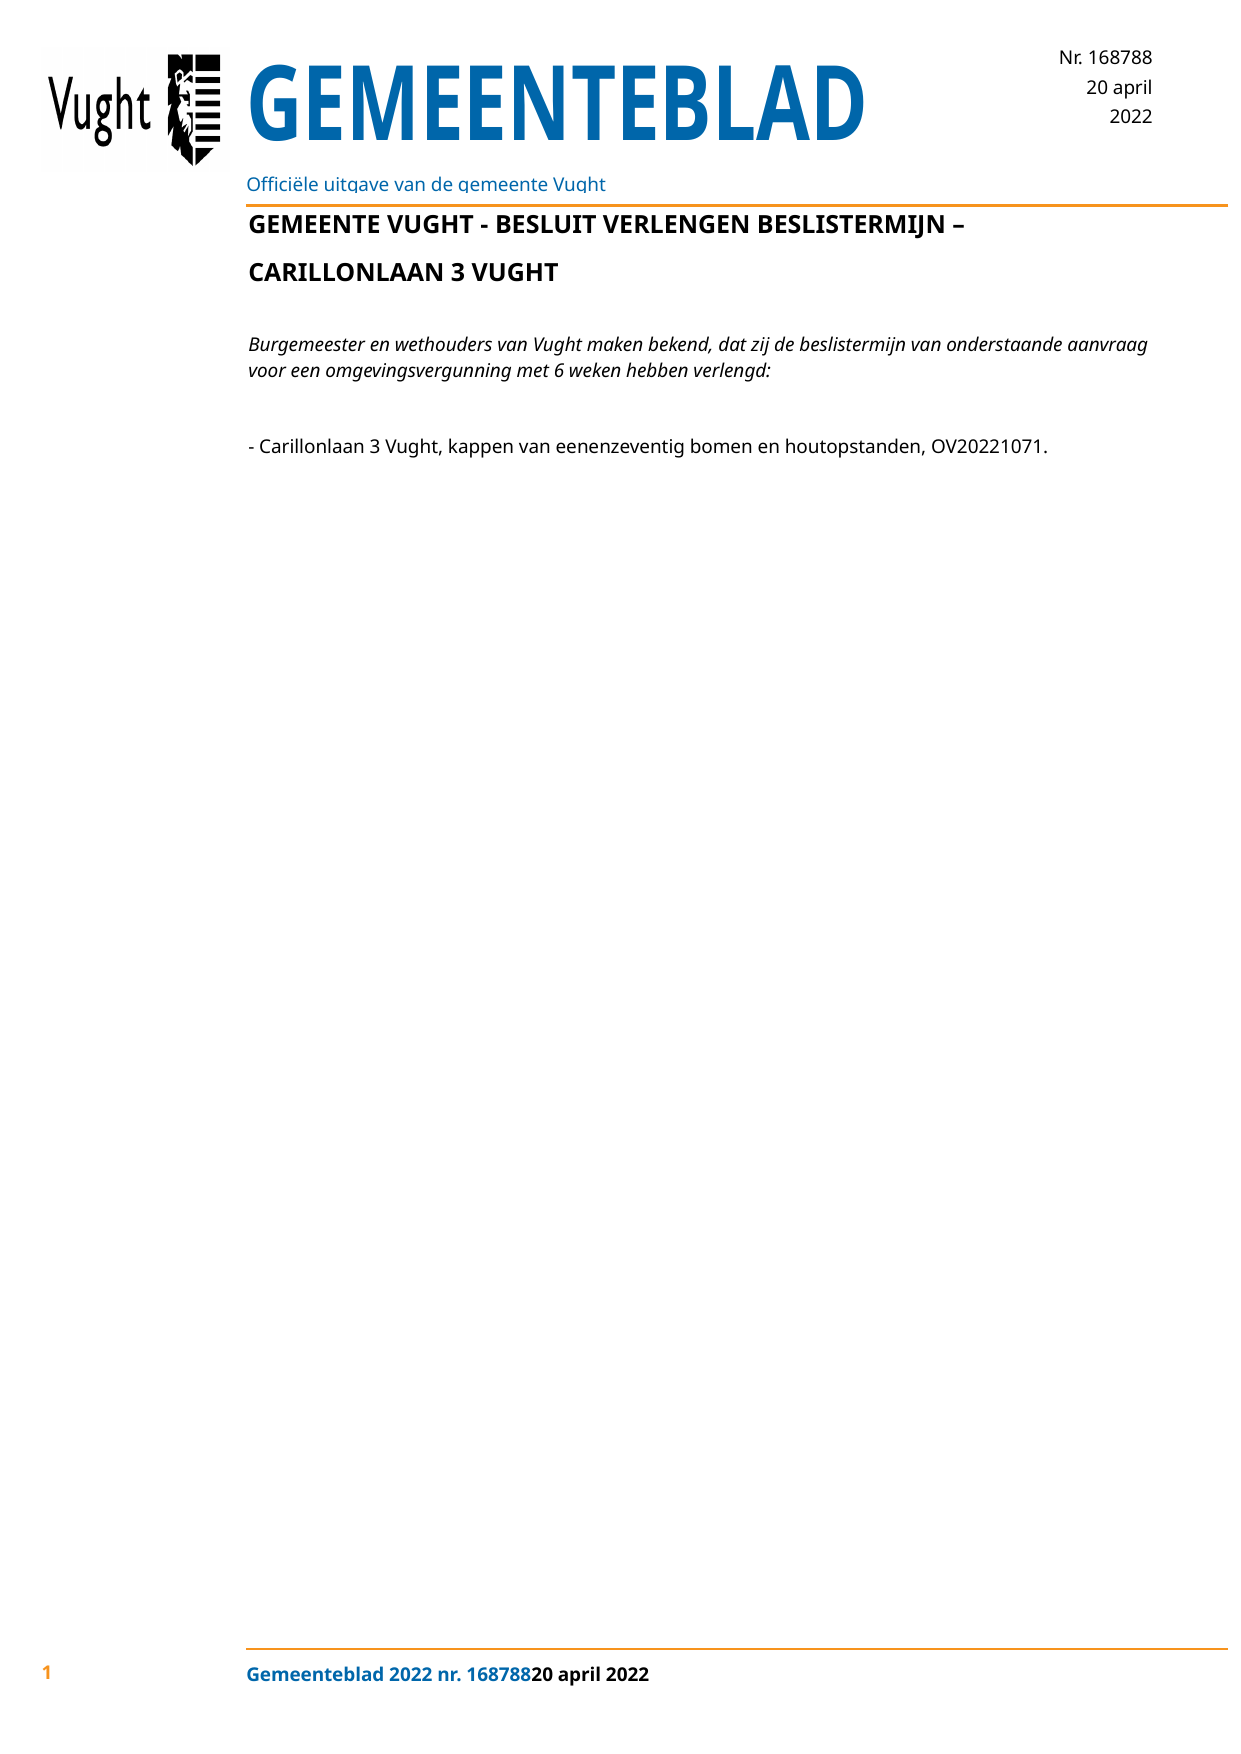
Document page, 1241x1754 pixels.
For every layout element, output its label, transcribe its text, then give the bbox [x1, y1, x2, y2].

text GEMEENTE VUGHT - BESLUIT VERLENGEN BESLISTERMIJN – CARILLONLAAN 3 VUGHT [248, 207, 1152, 288]
text - Carillonlaan 3 Vught, kappen van eenenzeventig bomen en houtopstanden, OV20221071. [248, 433, 1152, 459]
text Burgemeester en wethouders van Vught maken bekend, dat zij de beslistermijn van onderstaande aanvraag voor een omgevingsvergunning met 6 weken hebben verlengd: [248, 331, 1152, 383]
picture [41, 47, 231, 172]
